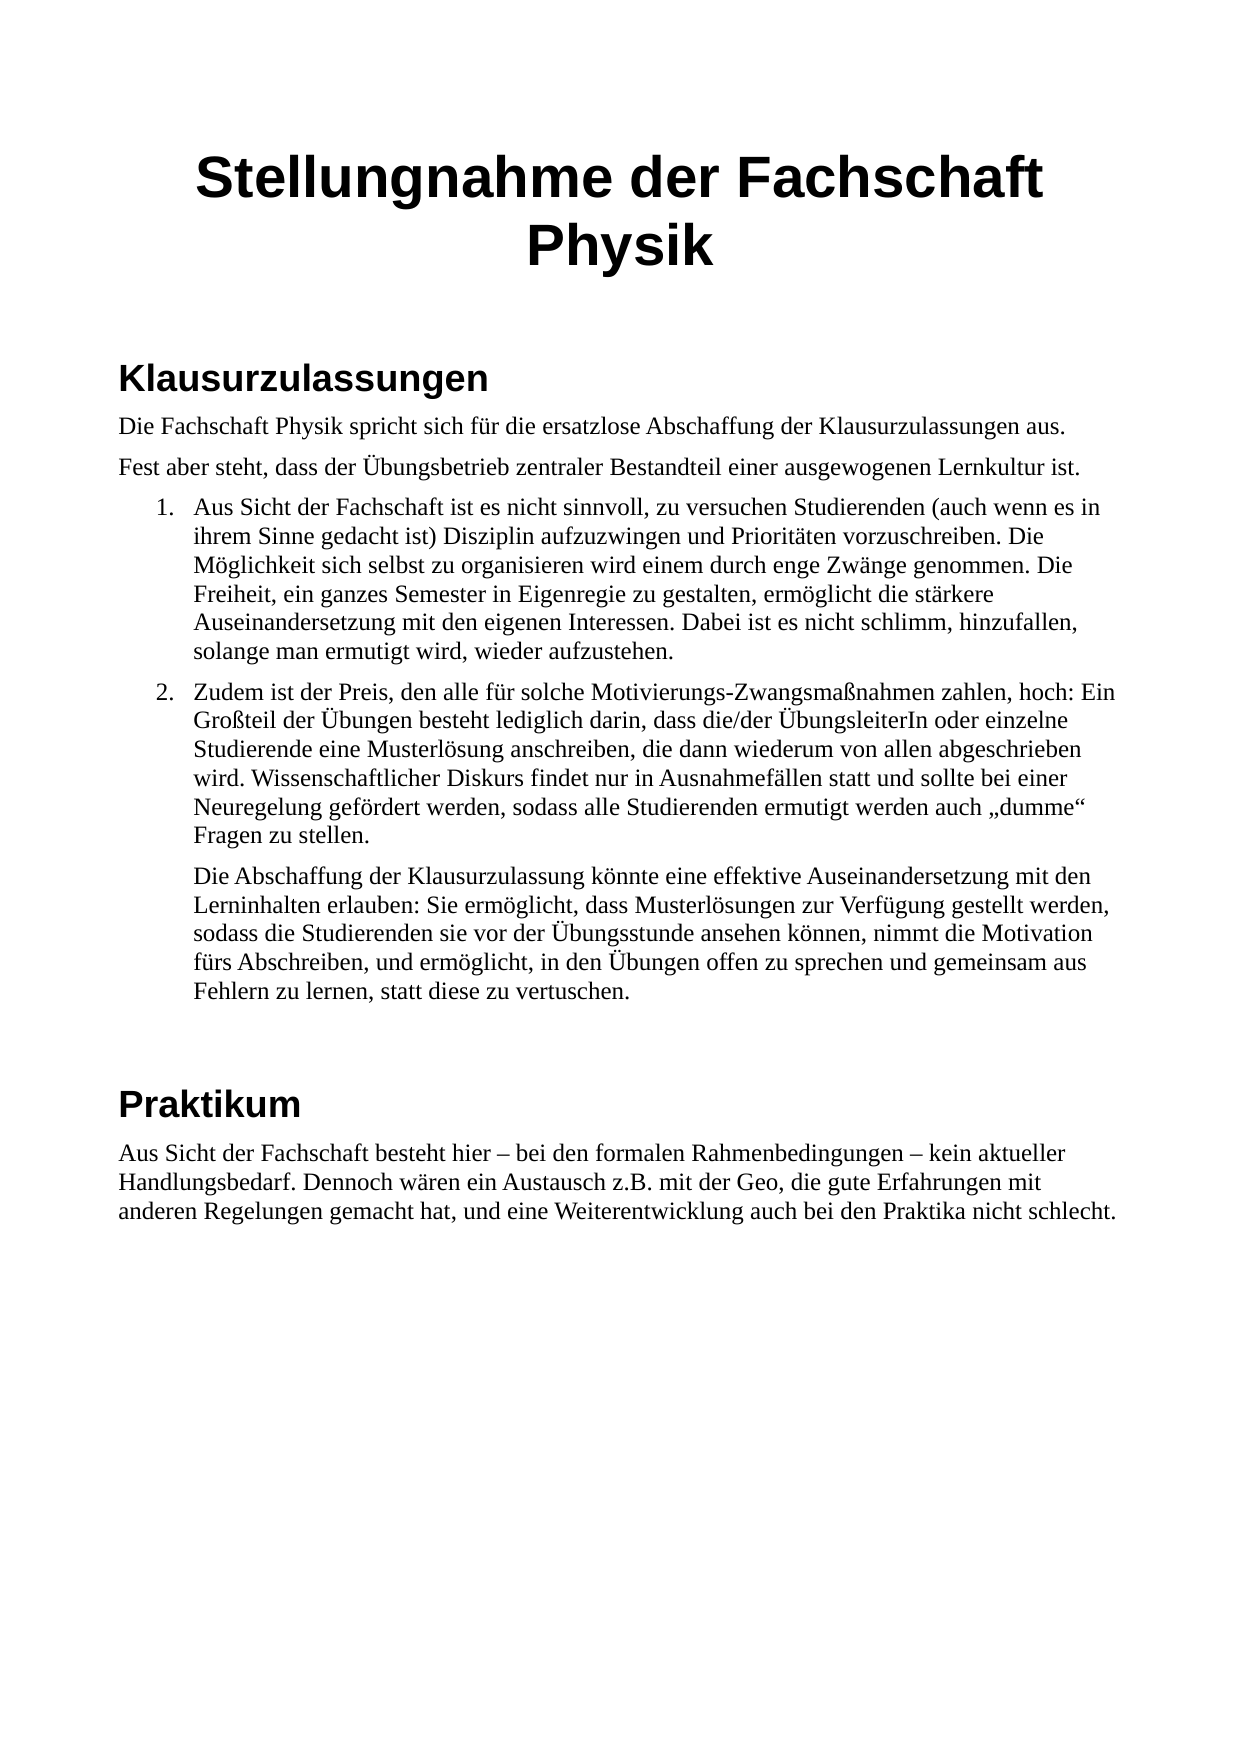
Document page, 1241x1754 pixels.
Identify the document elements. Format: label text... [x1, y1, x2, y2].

text Fest aber steht, dass der Übungsbetrieb zentraler Bestandteil einer ausgewogenen Lernkultur ist. [118, 452, 1122, 481]
list Zudem ist der Preis, den alle für solche Motivierungs-Zwangsmaßnahmen zahlen, hoch: Ein Großteil der Übungen besteht lediglich darin, dass die/der ÜbungsleiterIn oder einzelne Studierende eine Musterlösung anschreiben, die dann wiederum von allen abgeschrieben wird. Wissenschaftlicher Diskurs findet nur in Ausnahmefällen statt und sollte bei einer Neuregelung gefördert werden, sodass alle Studierenden ermutigt werden auch „dumme“ Fragen zu stellen. [156, 677, 1122, 849]
list Die Abschaffung der Klausurzulassung könnte eine effektive Auseinandersetzung mit den Lerninhalten erlauben: Sie ermöglicht, dass Musterlösungen zur Verfügung gestellt werden, sodass die Studierenden sie vor der Übungsstunde ansehen können, nimmt die Motivation fürs Abschreiben, und ermöglicht, in den Übungen offen zu sprechen und gemeinsam aus Fehlern zu lernen, statt diese zu vertuschen. [156, 861, 1122, 1005]
subtitle Praktikum [118, 1082, 1122, 1126]
subtitle Klausurzulassungen [118, 355, 1122, 399]
text Die Fachschaft Physik spricht sich für die ersatzlose Abschaffung der Klausurzulassungen aus. [118, 411, 1122, 440]
list Aus Sicht der Fachschaft ist es nicht sinnvoll, zu versuchen Studierenden (auch wenn es in ihrem Sinne gedacht ist) Disziplin aufzuzwingen und Prioritäten vorzuschreiben. Die Möglichkeit sich selbst zu organisieren wird einem durch enge Zwänge genommen. Die Freiheit, ein ganzes Semester in Eigenregie zu gestalten, ermöglicht die stärkere Auseinandersetzung mit den eigenen Interessen. Dabei ist es nicht schlimm, hinzufallen, solange man ermutigt wird, wieder aufzustehen. [156, 492, 1122, 665]
title Stellungnahme der Fachschaft Physik [118, 143, 1122, 277]
text Aus Sicht der Fachschaft besteht hier – bei den formalen Rahmenbedingungen – kein aktueller Handlungsbedarf. Dennoch wären ein Austausch z.B. mit der Geo, die gute Erfahrungen mit anderen Regelungen gemacht hat, und eine Weiterentwicklung auch bei den Praktika nicht schlecht. [118, 1138, 1122, 1224]
